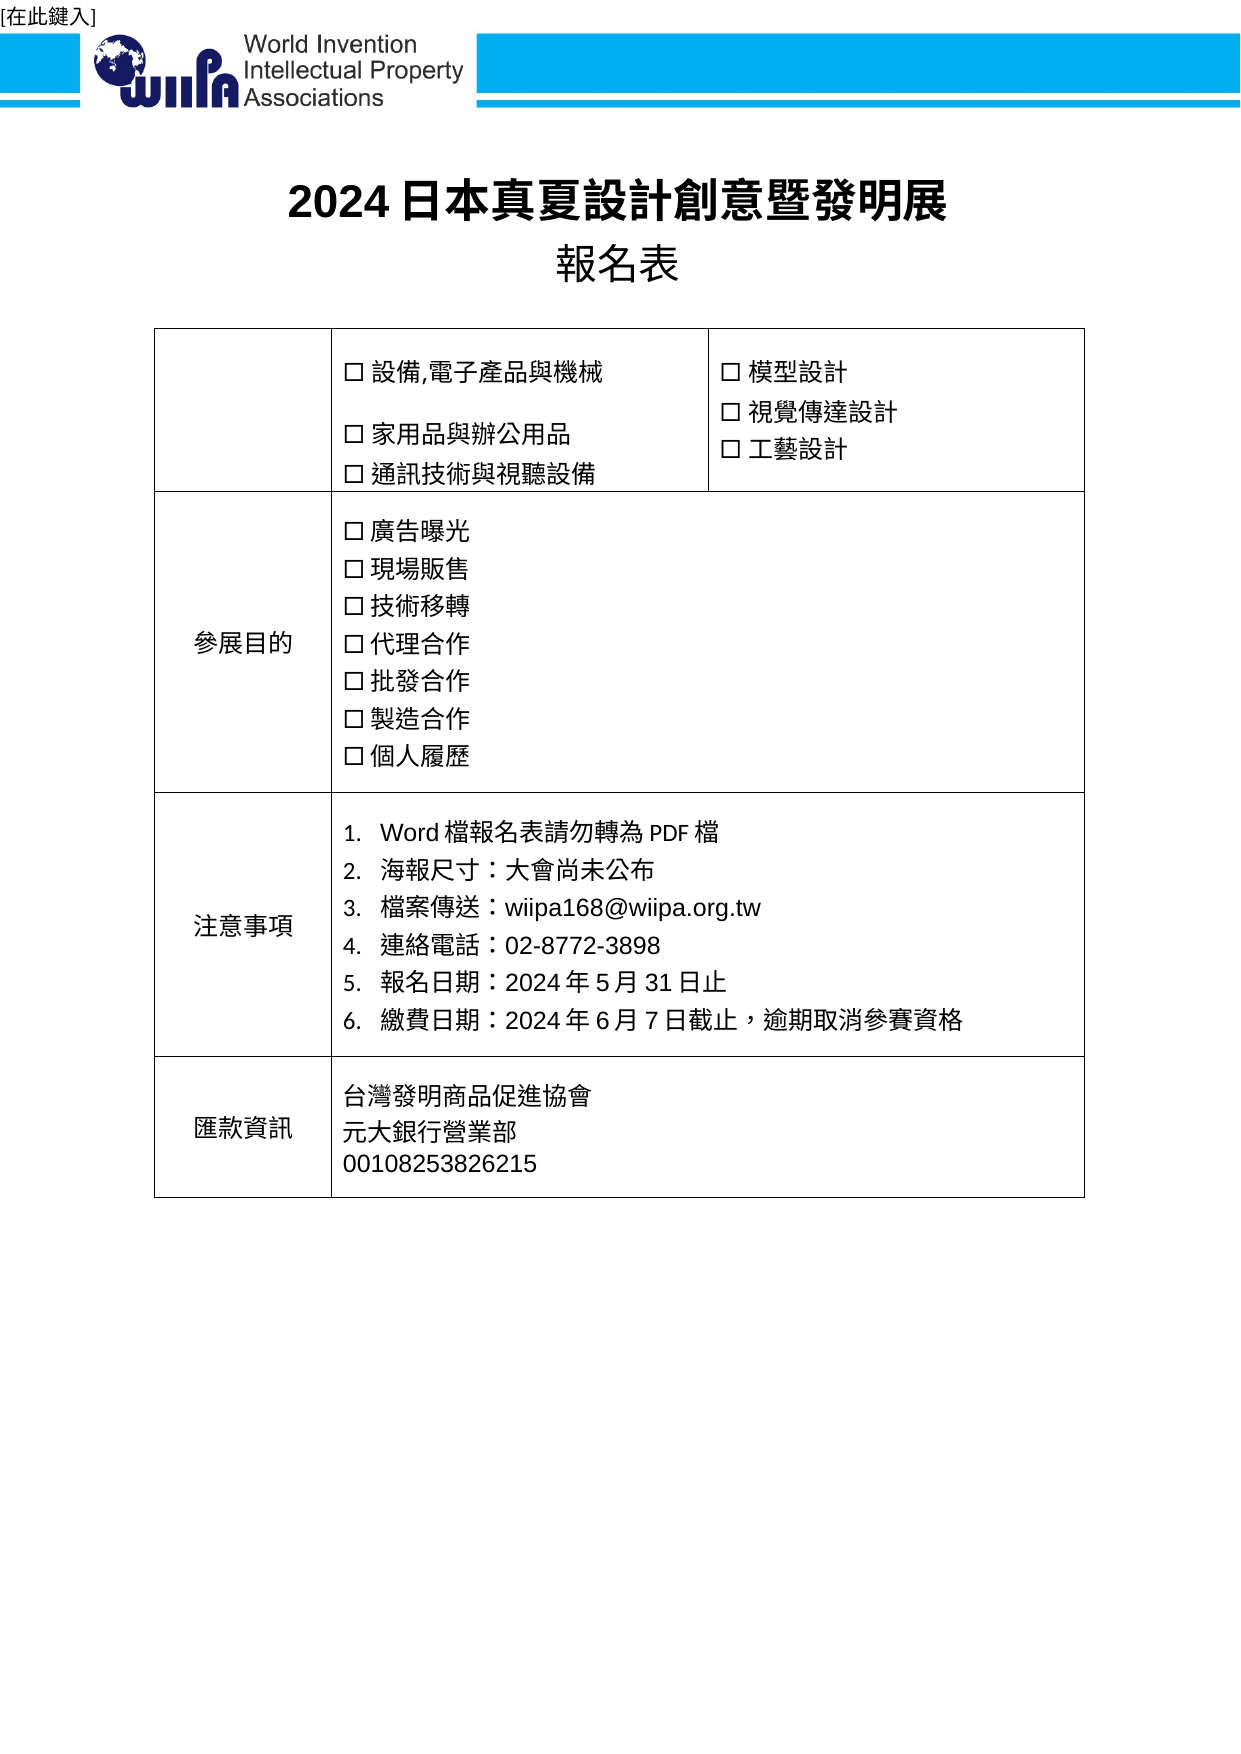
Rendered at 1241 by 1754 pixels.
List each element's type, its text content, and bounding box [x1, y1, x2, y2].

table_cell 注意事項 [155, 793, 331, 1056]
table_header  設備,電子產品與機械  家用品與辦公用品  通訊技術與視聽設備 [332, 329, 708, 491]
table_cell 匯款資訊 [155, 1057, 331, 1197]
table_cell 參展目的 [155, 492, 331, 792]
table_header [155, 329, 331, 491]
table_cell Word檔報名表請勿轉為PDF檔 海報尺寸：大會尚未公布 檔案傳送：wiipa168@wiipa.org.tw 連絡電話：02-8772-3898 報名日期：2024年5月31日止 繳費日期：2024年6月7日截止，逾期取消參賽資格 [332, 793, 1084, 1056]
table_header  模型設計  視覺傳達設計  工藝設計 [709, 329, 1084, 491]
table_cell 台灣發明商品促進協會 元大銀行營業部 00108253826215 [332, 1057, 1084, 1197]
table_cell  廣告曝光  現場販售  技術移轉  代理合作  批發合作  製造合作  個人履歷 [332, 492, 1084, 792]
